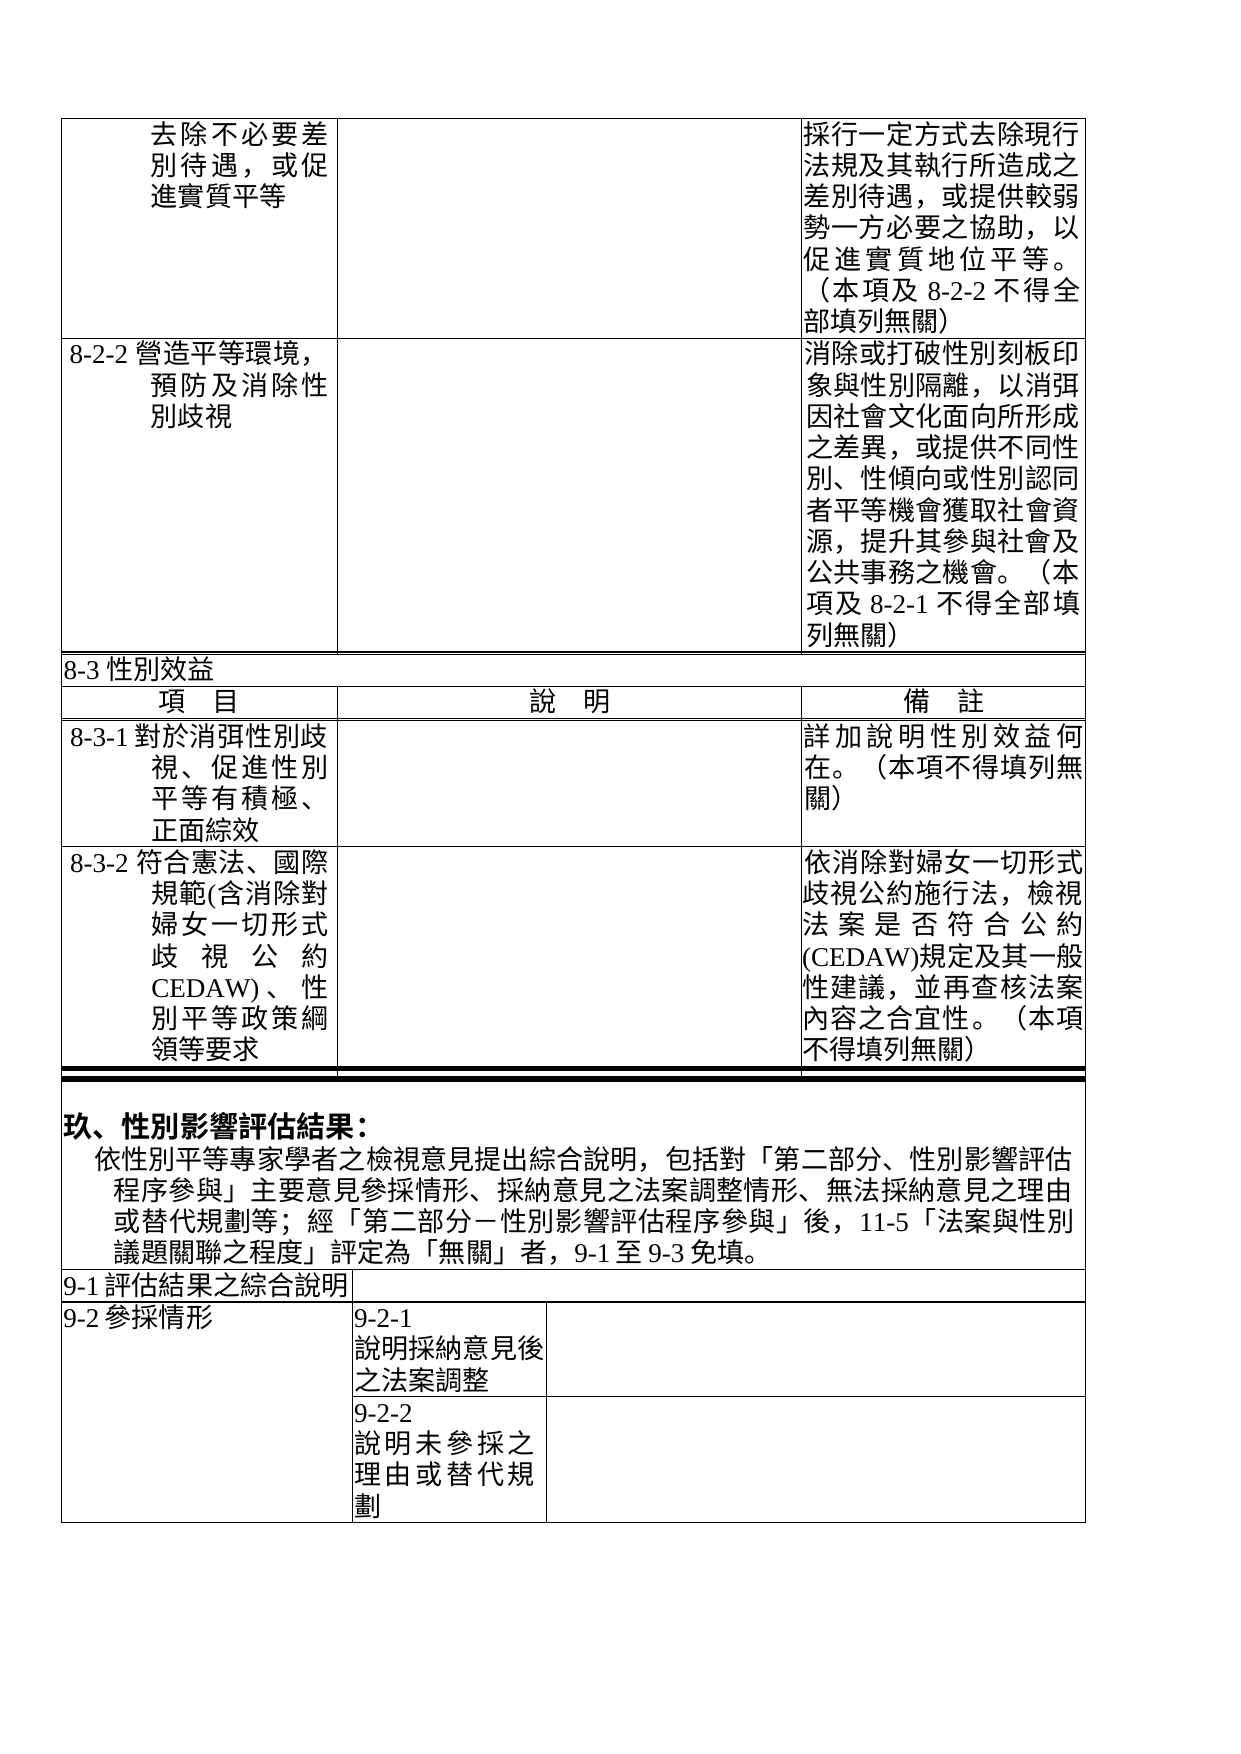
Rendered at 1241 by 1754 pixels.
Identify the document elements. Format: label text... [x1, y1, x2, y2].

table_cell 8-3-1對於消弭性別歧視、促進性別平等有積極、正面綜效 [62, 721, 337, 846]
table_cell [338, 721, 801, 846]
table_cell 玖、性別影響評估結果： 依性別平等專家學者之檢視意見提出綜合說明，包括對「第二部分、性別影響評估程序參與」主要意見參採情形、採納意見之法案調整情形、無法採納意見之理由或替代規劃等；經「第二部分－性別影響評估程序參與」後，11-5「法案與性別議題關聯之程度」評定為「無關」者，9-1至9-3免填。 [62, 1082, 1085, 1269]
table_cell 詳加說明性別效益何在。（本項不得填列無關） [802, 721, 1085, 846]
table_cell [547, 1397, 1085, 1522]
table_cell 9-2-2 說明未參採之理由或替代規劃 [353, 1397, 546, 1522]
table_cell 去除不必要差別待遇，或促進實質平等 [62, 119, 337, 338]
table_cell 消除或打破性別刻板印象與性別隔離，以消弭因社會文化面向所形成之差異，或提供不同性別、性傾向或性別認同者平等機會獲取社會資源，提升其參與社會及公共事務之機會。（本項及8-2-1不得全部填列無關） [802, 339, 1085, 651]
table_cell [547, 1303, 1085, 1396]
table_cell [338, 847, 801, 1066]
table_cell 9-1評估結果之綜合說明 [62, 1270, 352, 1301]
table_cell 採行一定方式去除現行法規及其執行所造成之差別待遇，或提供較弱勢一方必要之協助，以促進實質地位平等。（本項及8-2-2不得全部填列無關） [802, 119, 1085, 338]
table_cell [338, 119, 801, 338]
table_cell 項 目 [62, 687, 337, 718]
table_cell [353, 1270, 1085, 1301]
table_cell 備 註 [802, 687, 1085, 718]
table_cell [338, 339, 801, 651]
table_cell 8-3-2 符合憲法、國際規範(含消除對婦女一切形式歧視公約CEDAW)、性別平等政策綱領等要求 [62, 847, 337, 1066]
table_cell 8-2-2 營造平等環境，預防及消除性別歧視 [62, 339, 337, 651]
table_cell 8-3 性別效益 [62, 655, 1085, 686]
table_cell 9-2-1 說明採納意見後之法案調整 [353, 1303, 546, 1396]
table_cell 說 明 [338, 687, 801, 718]
table_cell 9-2參採情形 [62, 1303, 352, 1522]
table_cell 依消除對婦女一切形式歧視公約施行法，檢視法案是否符合公約(CEDAW)規定及其一般性建議，並再查核法案內容之合宜性。（本項不得填列無關） [802, 847, 1085, 1066]
